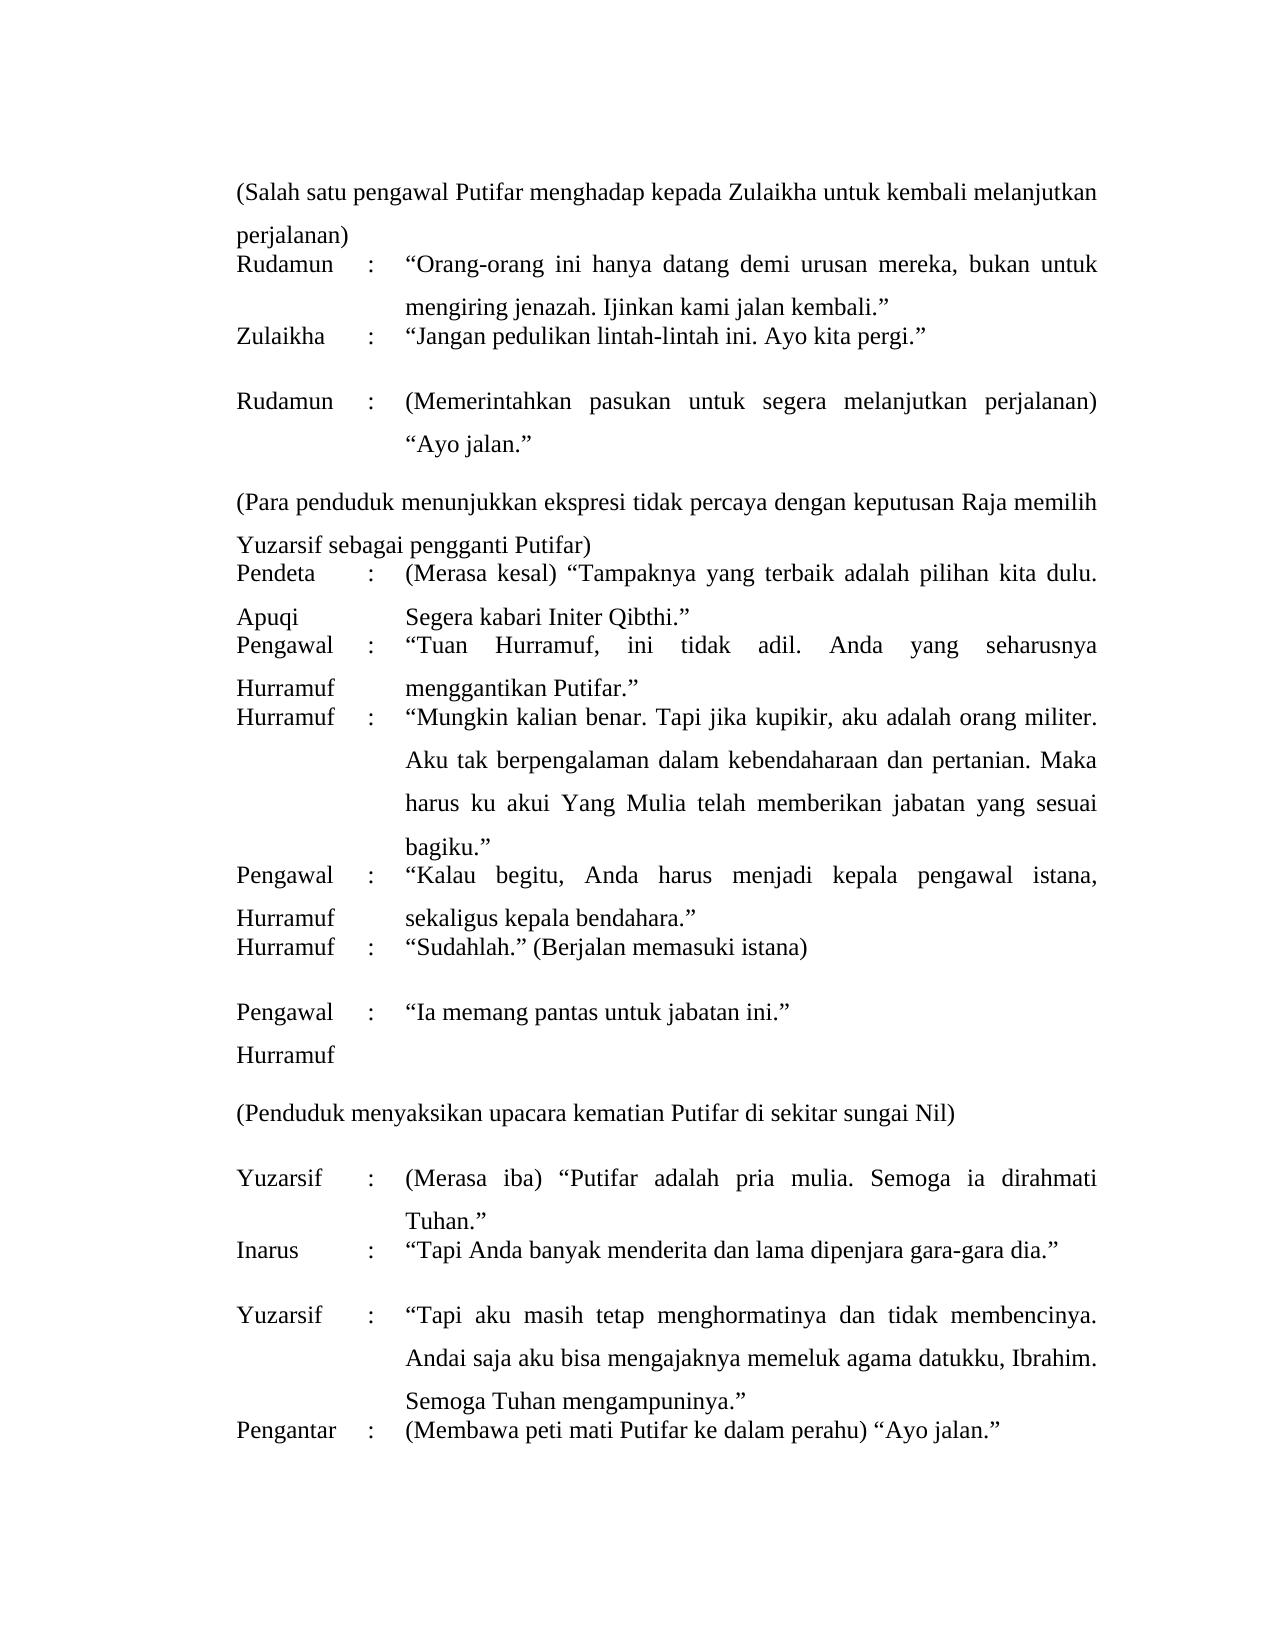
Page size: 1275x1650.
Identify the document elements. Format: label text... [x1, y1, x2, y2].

table_cell Pendeta Apuqi [225, 559, 356, 630]
table_cell (Memerintahkan pasukan untuk segera melanjutkan perjalanan) “Ayo jalan.” [394, 386, 1109, 458]
table_cell “Ia memang pantas untuk jabatan ini.” [394, 997, 1109, 1069]
table_cell Zulaikha [225, 321, 356, 386]
table_cell : [356, 997, 394, 1069]
table_cell (Penduduk menyaksikan upacara kematian Putifar di sekitar sungai Nil) [225, 1098, 1109, 1163]
table_cell Yuzarsif [225, 1163, 356, 1235]
table_cell [356, 458, 394, 487]
table_cell (Merasa kesal) “Tampaknya yang terbaik adalah pilihan kita dulu. Segera kabari Initer Qibthi.” [394, 559, 1109, 630]
table_cell [225, 458, 356, 487]
table_cell : [356, 386, 394, 458]
table_cell Rudamun [225, 249, 356, 321]
table_cell (Membawa peti mati Putifar ke dalam perahu) “Ayo jalan.” [394, 1415, 1109, 1473]
table_cell [356, 1069, 394, 1098]
table_cell Hurramuf [225, 932, 356, 997]
table_cell [225, 1069, 356, 1098]
table_cell Pengawal Hurramuf [225, 860, 356, 932]
table_cell : [356, 559, 394, 630]
table_cell “Mungkin kalian benar. Tapi jika kupikir, aku adalah orang militer. Aku tak berpengalaman dalam kebendaharaan dan pertanian. Maka harus ku akui Yang Mulia telah memberikan jabatan yang sesuai bagiku.” [394, 702, 1109, 860]
table_cell : [356, 860, 394, 932]
table_cell : [356, 1300, 394, 1415]
table_cell (Salah satu pengawal Putifar menghadap kepada Zulaikha untuk kembali melanjutkan perjalanan) [225, 177, 1109, 249]
table_cell : [356, 1235, 394, 1300]
table_cell “Sudahlah.” (Berjalan memasuki istana) [394, 932, 1109, 997]
table_cell “Tuan Hurramuf, ini tidak adil. Anda yang seharusnya menggantikan Putifar.” [394, 630, 1109, 702]
table_cell : [356, 932, 394, 997]
table_cell “Orang-orang ini hanya datang demi urusan mereka, bukan untuk mengiring jenazah. Ijinkan kami jalan kembali.” [394, 249, 1109, 321]
table_cell Hurramuf [225, 702, 356, 860]
table_cell : [356, 321, 394, 386]
table_cell [394, 458, 1109, 487]
table_cell : [356, 1415, 394, 1473]
table_cell “Tapi Anda banyak menderita dan lama dipenjara gara-gara dia.” [394, 1235, 1109, 1300]
table_cell Inarus [225, 1235, 356, 1300]
table_cell Yuzarsif [225, 1300, 356, 1415]
table_cell : [356, 249, 394, 321]
table_cell : [356, 702, 394, 860]
table_cell “Kalau begitu, Anda harus menjadi kepala pengawal istana, sekaligus kepala bendahara.” [394, 860, 1109, 932]
table_cell (Merasa iba) “Putifar adalah pria mulia. Semoga ia dirahmati Tuhan.” [394, 1163, 1109, 1235]
table_cell Pengawal Hurramuf [225, 997, 356, 1069]
table_cell : [356, 630, 394, 702]
table_cell : [356, 1163, 394, 1235]
table_cell “Tapi aku masih tetap menghormatinya dan tidak membencinya. Andai saja aku bisa mengajaknya memeluk agama datukku, Ibrahim. Semoga Tuhan mengampuninya.” [394, 1300, 1109, 1415]
table_cell Pengawal Hurramuf [225, 630, 356, 702]
table_cell Pengantar [225, 1415, 356, 1473]
table_cell “Jangan pedulikan lintah-lintah ini. Ayo kita pergi.” [394, 321, 1109, 386]
table_cell Rudamun [225, 386, 356, 458]
table_cell [394, 1069, 1109, 1098]
table_cell (Para penduduk menunjukkan ekspresi tidak percaya dengan keputusan Raja memilih Yuzarsif sebagai pengganti Putifar) [225, 487, 1109, 558]
